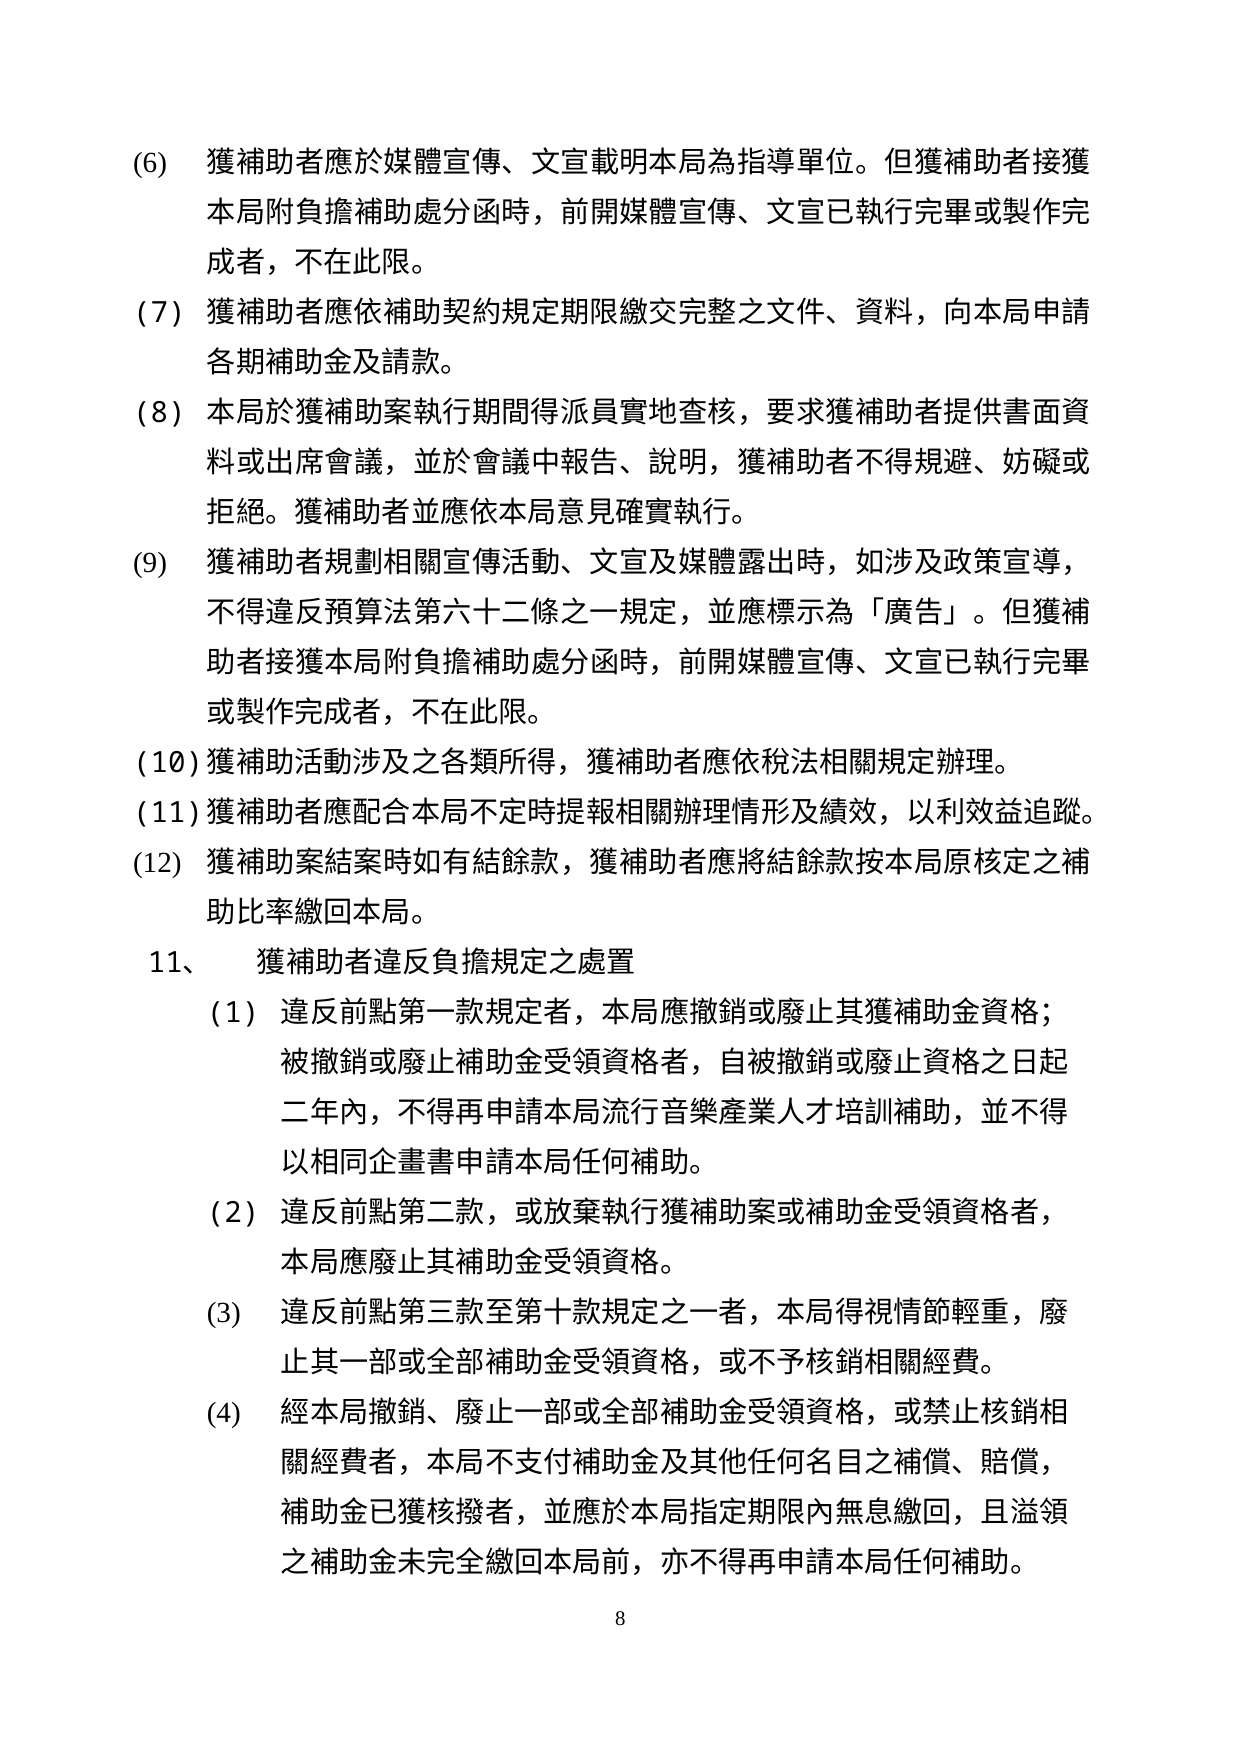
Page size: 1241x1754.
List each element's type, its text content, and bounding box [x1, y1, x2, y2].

list 獲補助者應依補助契約規定期限繳交完整之文件、資料，向本局申請各期補助金及請款。 [133, 283, 1092, 383]
list 違反前點第三款至第十款規定之一者，本局得視情節輕重，廢止其一部或全部補助金受領資格，或不予核銷相關經費。 [207, 1283, 1092, 1383]
list 獲補助者規劃相關宣傳活動、文宣及媒體露出時，如涉及政策宣導，不得違反預算法第六十二條之一規定，並應標示為「廣告」。但獲補助者接獲本局附負擔補助處分函時，前開媒體宣傳、文宣已執行完畢或製作完成者，不在此限。 [133, 533, 1092, 733]
list 獲補助者應配合本局不定時提報相關辦理情形及績效，以利效益追蹤。 [133, 783, 1092, 833]
list 獲補助活動涉及之各類所得，獲補助者應依稅法相關規定辦理。 [133, 733, 1092, 783]
list 獲補助者違反負擔規定之處置 [148, 933, 1092, 983]
list 經本局撤銷、廢止一部或全部補助金受領資格，或禁止核銷相關經費者，本局不支付補助金及其他任何名目之補償、賠償，補助金已獲核撥者，並應於本局指定期限內無息繳回，且溢領之補助金未完全繳回本局前，亦不得再申請本局任何補助。 [207, 1383, 1092, 1583]
list 違反前點第一款規定者，本局應撤銷或廢止其獲補助金資格；被撤銷或廢止補助金受領資格者，自被撤銷或廢止資格之日起二年內，不得再申請本局流行音樂產業人才培訓補助，並不得以相同企畫書申請本局任何補助。 [207, 983, 1092, 1183]
list 獲補助案結案時如有結餘款，獲補助者應將結餘款按本局原核定之補助比率繳回本局。 [133, 833, 1092, 933]
list 本局於獲補助案執行期間得派員實地查核，要求獲補助者提供書面資料或出席會議，並於會議中報告、說明，獲補助者不得規避、妨礙或拒絕。獲補助者並應依本局意見確實執行。 [133, 383, 1092, 533]
list 獲補助者應於媒體宣傳、文宣載明本局為指導單位。但獲補助者接獲本局附負擔補助處分函時，前開媒體宣傳、文宣已執行完畢或製作完成者，不在此限。 [133, 133, 1092, 283]
list 違反前點第二款，或放棄執行獲補助案或補助金受領資格者，本局應廢止其補助金受領資格。 [207, 1183, 1092, 1283]
